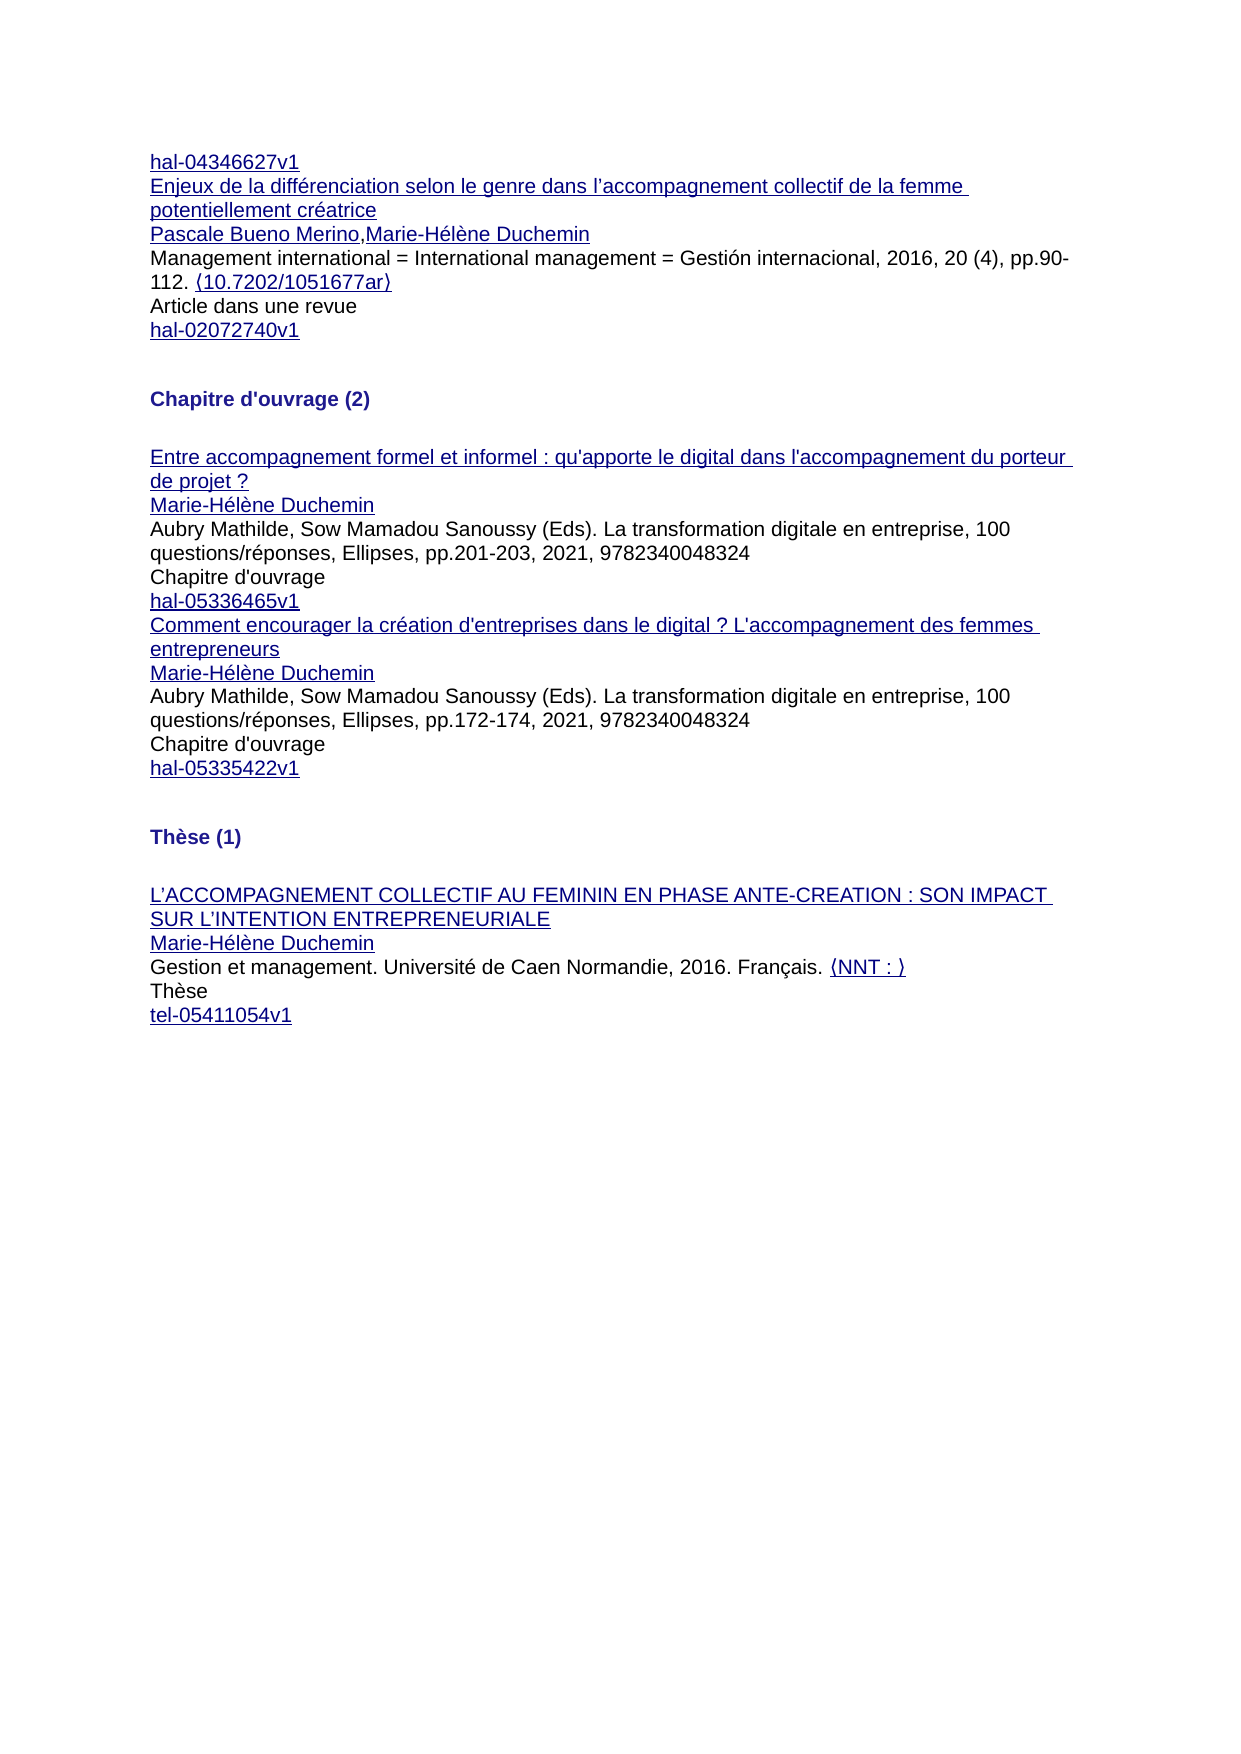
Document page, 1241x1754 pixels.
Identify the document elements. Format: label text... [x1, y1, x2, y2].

subtitle Chapitre d'ouvrage (2) [150, 386, 1090, 410]
subtitle Thèse (1) [150, 825, 1090, 849]
table_cell Enjeux de la différenciation selon le genre dans l’accompagnement collectif de la femme potentiellement créatrice Pascale Bueno Merino,Marie-Hélène Duchemin Management international = International management = Gestión internacional, 2016, 20 (4), pp.90-112. ⟨10.7202/1051677ar⟩ Article dans une revue hal-02072740v1 [150, 174, 1090, 342]
table_header L’ACCOMPAGNEMENT COLLECTIF AU FEMININ EN PHASE ANTE-CREATION : SON IMPACT SUR L’INTENTION ENTREPRENEURIALE Marie-Hélène Duchemin Gestion et management. Université de Caen Normandie, 2016. Français. ⟨NNT : ⟩ Thèse tel-05411054v1 [150, 883, 1090, 1027]
table_cell Comment encourager la création d'entreprises dans le digital ? L'accompagnement des femmes entrepreneurs Marie-Hélène Duchemin Aubry Mathilde, Sow Mamadou Sanoussy (Eds). La transformation digitale en entreprise, 100 questions/réponses, Ellipses, pp.172-174, 2021, 9782340048324 Chapitre d'ouvrage hal-05335422v1 [150, 613, 1090, 780]
table_header Entre accompagnement formel et informel : qu'apporte le digital dans l'accompagnement du porteur de projet ? Marie-Hélène Duchemin Aubry Mathilde, Sow Mamadou Sanoussy (Eds). La transformation digitale en entreprise, 100 questions/réponses, Ellipses, pp.201-203, 2021, 9782340048324 Chapitre d'ouvrage hal-05336465v1 [150, 445, 1090, 612]
table_cell hal-04346627v1 [150, 150, 1090, 174]
